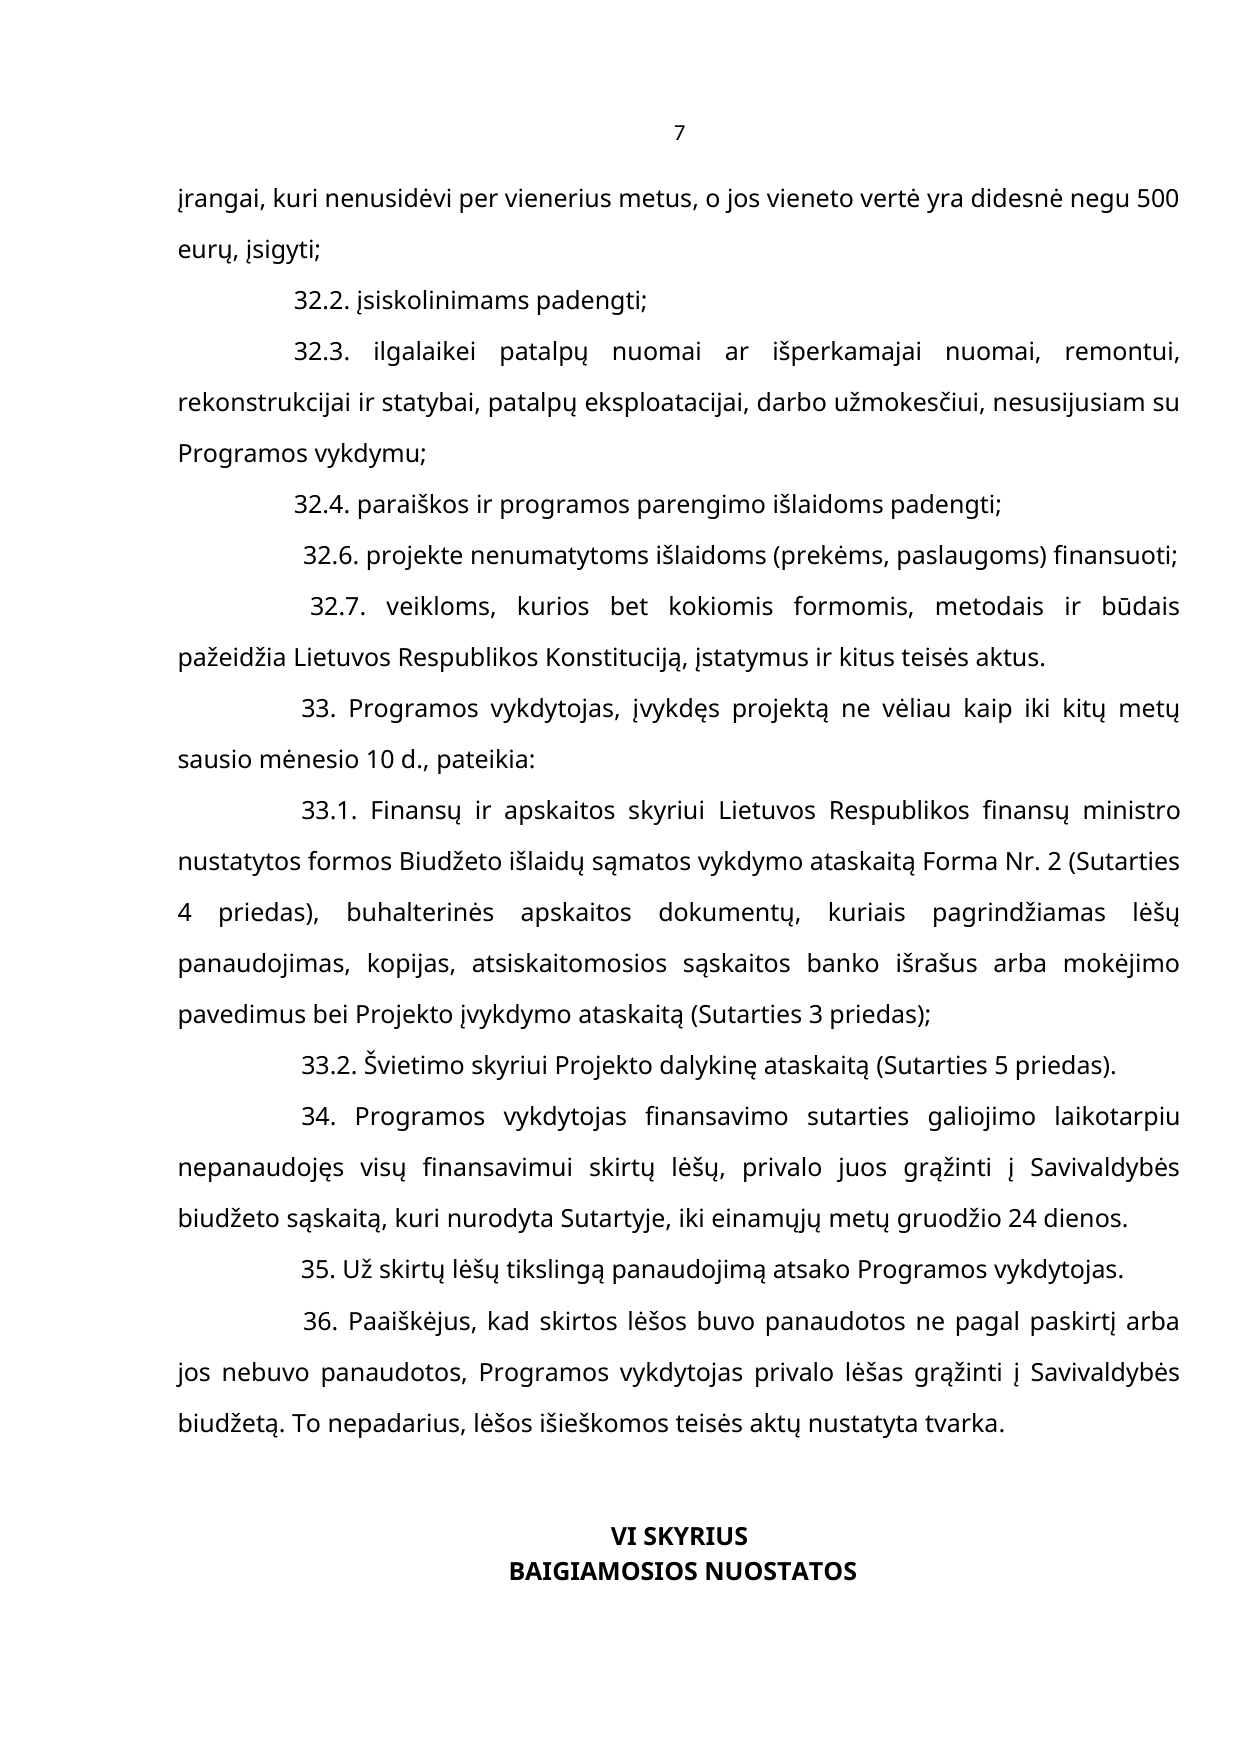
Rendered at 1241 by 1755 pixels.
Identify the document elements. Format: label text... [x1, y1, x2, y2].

text 32.2. įsiskolinimams padengti; [177, 282, 1181, 316]
text 36. Paaiškėjus, kad skirtos lėšos buvo panaudotos ne pagal paskirtį arba jos nebuvo panaudotos, Programos vykdytojas privalo lėšas grąžinti į Savivaldybės biudžetą. To nepadarius, lėšos išieškomos teisės aktų nustatyta tvarka. [177, 1303, 1181, 1439]
text 32.7. veikloms, kurios bet kokiomis formomis, metodais ir būdais pažeidžia Lietuvos Respublikos Konstituciją, įstatymus ir kitus teisės aktus. [177, 588, 1181, 674]
text BAIGIAMOSIOS NUOSTATOS [177, 1553, 1181, 1587]
text 32.3. ilgalaikei patalpų nuomai ar išperkamajai nuomai, remontui, rekonstrukcijai ir statybai, patalpų eksploatacijai, darbo užmokesčiui, nesusijusiam su Programos vykdymu; [177, 333, 1181, 469]
text įrangai, kuri nenusidėvi per vienerius metus, o jos vieneto vertė yra didesnė negu 500 eurų, įsigyti; [177, 180, 1181, 265]
text 32.4. paraiškos ir programos parengimo išlaidoms padengti; [177, 486, 1181, 521]
text 35. Už skirtų lėšų tikslingą panaudojimą atsako Programos vykdytojas. [177, 1252, 1181, 1286]
text 32.6. projekte nenumatytoms išlaidoms (prekėms, paslaugoms) finansuoti; [177, 537, 1181, 572]
text 33. Programos vykdytojas, įvykdęs projektą ne vėliau kaip iki kitų metų sausio mėnesio 10 d., pateikia: [177, 691, 1181, 776]
text 33.1. Finansų ir apskaitos skyriui Lietuvos Respublikos finansų ministro nustatytos formos Biudžeto išlaidų sąmatos vykdymo ataskaitą Forma Nr. 2 (Sutarties 4 priedas), buhalterinės apskaitos dokumentų, kuriais pagrindžiamas lėšų panaudojimas, kopijas, atsiskaitomosios sąskaitos banko išrašus arba mokėjimo pavedimus bei Projekto įvykdymo ataskaitą (Sutarties 3 priedas); [177, 793, 1181, 1031]
text VI SKYRIUS [177, 1519, 1181, 1553]
text 33.2. Švietimo skyriui Projekto dalykinę ataskaitą (Sutarties 5 priedas). [177, 1048, 1181, 1082]
text 34. Programos vykdytojas finansavimo sutarties galiojimo laikotarpiu nepanaudojęs visų finansavimui skirtų lėšų, privalo juos grąžinti į Savivaldybės biudžeto sąskaitą, kuri nurodyta Sutartyje, iki einamųjų metų gruodžio 24 dienos. [177, 1099, 1181, 1235]
